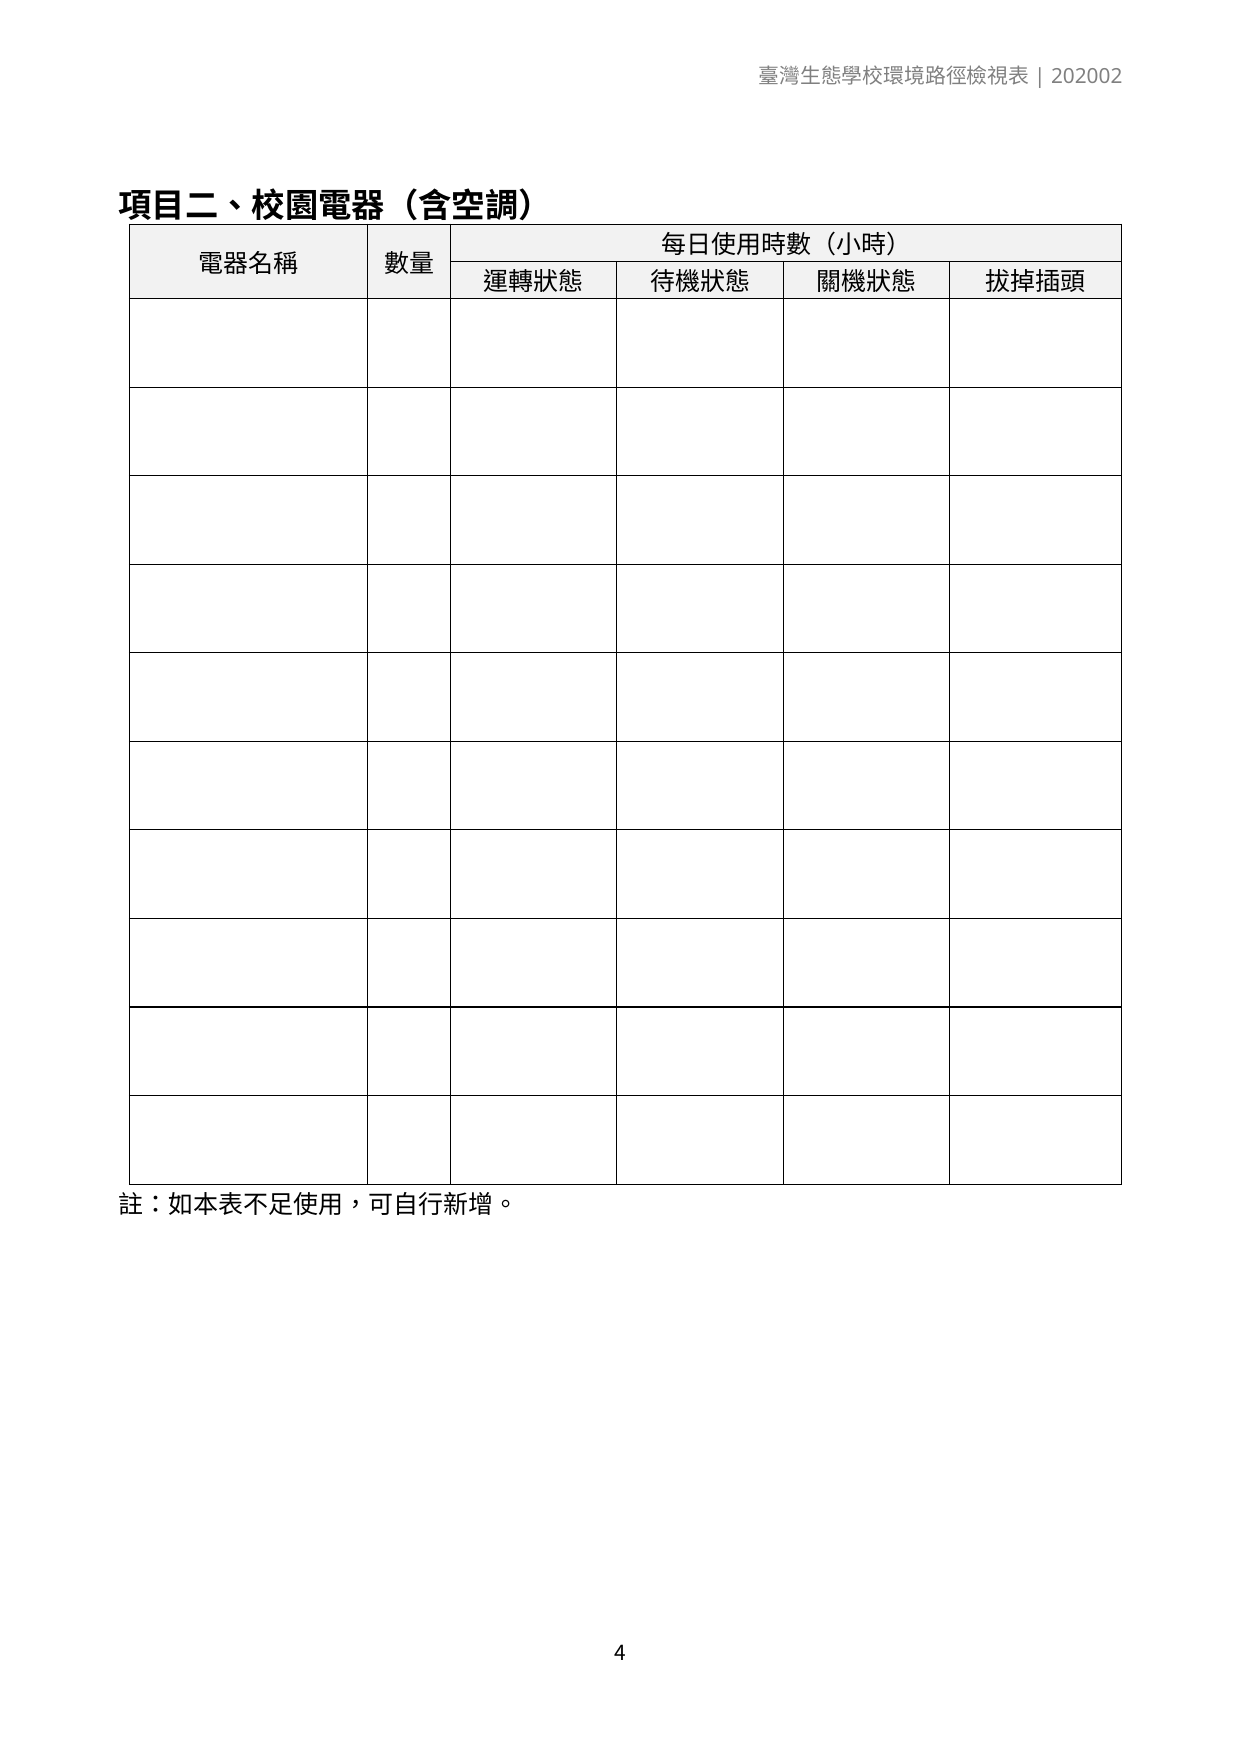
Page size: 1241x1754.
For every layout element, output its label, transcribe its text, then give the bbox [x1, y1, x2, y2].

table_cell [130, 919, 367, 1006]
table_cell [617, 919, 783, 1006]
table_cell [617, 742, 783, 829]
table_header 每日使用時數（小時） [451, 225, 1121, 261]
table_cell [950, 830, 1121, 918]
table_cell [368, 919, 450, 1006]
table_cell [130, 653, 367, 741]
table_cell [130, 742, 367, 829]
table_cell 運轉狀態 [451, 262, 616, 298]
table_cell [451, 1008, 616, 1095]
table_cell [617, 830, 783, 918]
table_cell [950, 919, 1121, 1006]
table_cell [784, 1096, 949, 1183]
table_cell [617, 476, 783, 564]
table_cell [950, 742, 1121, 829]
table_cell [784, 653, 949, 741]
table_cell [784, 742, 949, 829]
table_cell [784, 388, 949, 475]
table_cell [451, 830, 616, 918]
text 註：如本表不足使用，可自行新增。 [118, 1184, 1122, 1221]
table_cell [617, 565, 783, 652]
table_cell [368, 1008, 450, 1095]
table_cell [130, 565, 367, 652]
table_cell [617, 1096, 783, 1183]
table_cell [368, 476, 450, 564]
table_cell [451, 388, 616, 475]
table_cell [451, 565, 616, 652]
table_cell [617, 1008, 783, 1095]
table_cell [950, 565, 1121, 652]
table_header 數量 [368, 225, 450, 298]
table_cell [950, 299, 1121, 387]
table_cell 待機狀態 [617, 262, 783, 298]
table_cell [368, 830, 450, 918]
table_cell [451, 742, 616, 829]
table_cell [784, 476, 949, 564]
table_cell [950, 476, 1121, 564]
table_header 電器名稱 [130, 225, 367, 298]
table_cell [130, 299, 367, 387]
table_cell [451, 653, 616, 741]
table_cell [368, 299, 450, 387]
table_cell [784, 1008, 949, 1095]
table_cell [950, 653, 1121, 741]
table_cell [368, 653, 450, 741]
table_cell [451, 919, 616, 1006]
table_cell [784, 299, 949, 387]
table_cell [368, 1096, 450, 1183]
table_cell [617, 388, 783, 475]
table_cell [950, 1096, 1121, 1183]
table_cell [130, 476, 367, 564]
table_cell [784, 919, 949, 1006]
table_cell [451, 1096, 616, 1183]
table_cell [368, 742, 450, 829]
table_cell [130, 1008, 367, 1095]
table_cell [130, 830, 367, 918]
table_cell [950, 1008, 1121, 1095]
text 項目二、校園電器（含空調） [118, 161, 1122, 223]
table_cell 關機狀態 [784, 262, 949, 298]
table_cell 拔掉插頭 [950, 262, 1121, 298]
table_cell [784, 830, 949, 918]
table_cell [617, 653, 783, 741]
table_cell [368, 388, 450, 475]
table_cell [451, 299, 616, 387]
table_cell [784, 565, 949, 652]
table_cell [368, 565, 450, 652]
table_cell [451, 476, 616, 564]
table_cell [950, 388, 1121, 475]
table_cell [130, 388, 367, 475]
table_cell [617, 299, 783, 387]
table_cell [130, 1096, 367, 1183]
